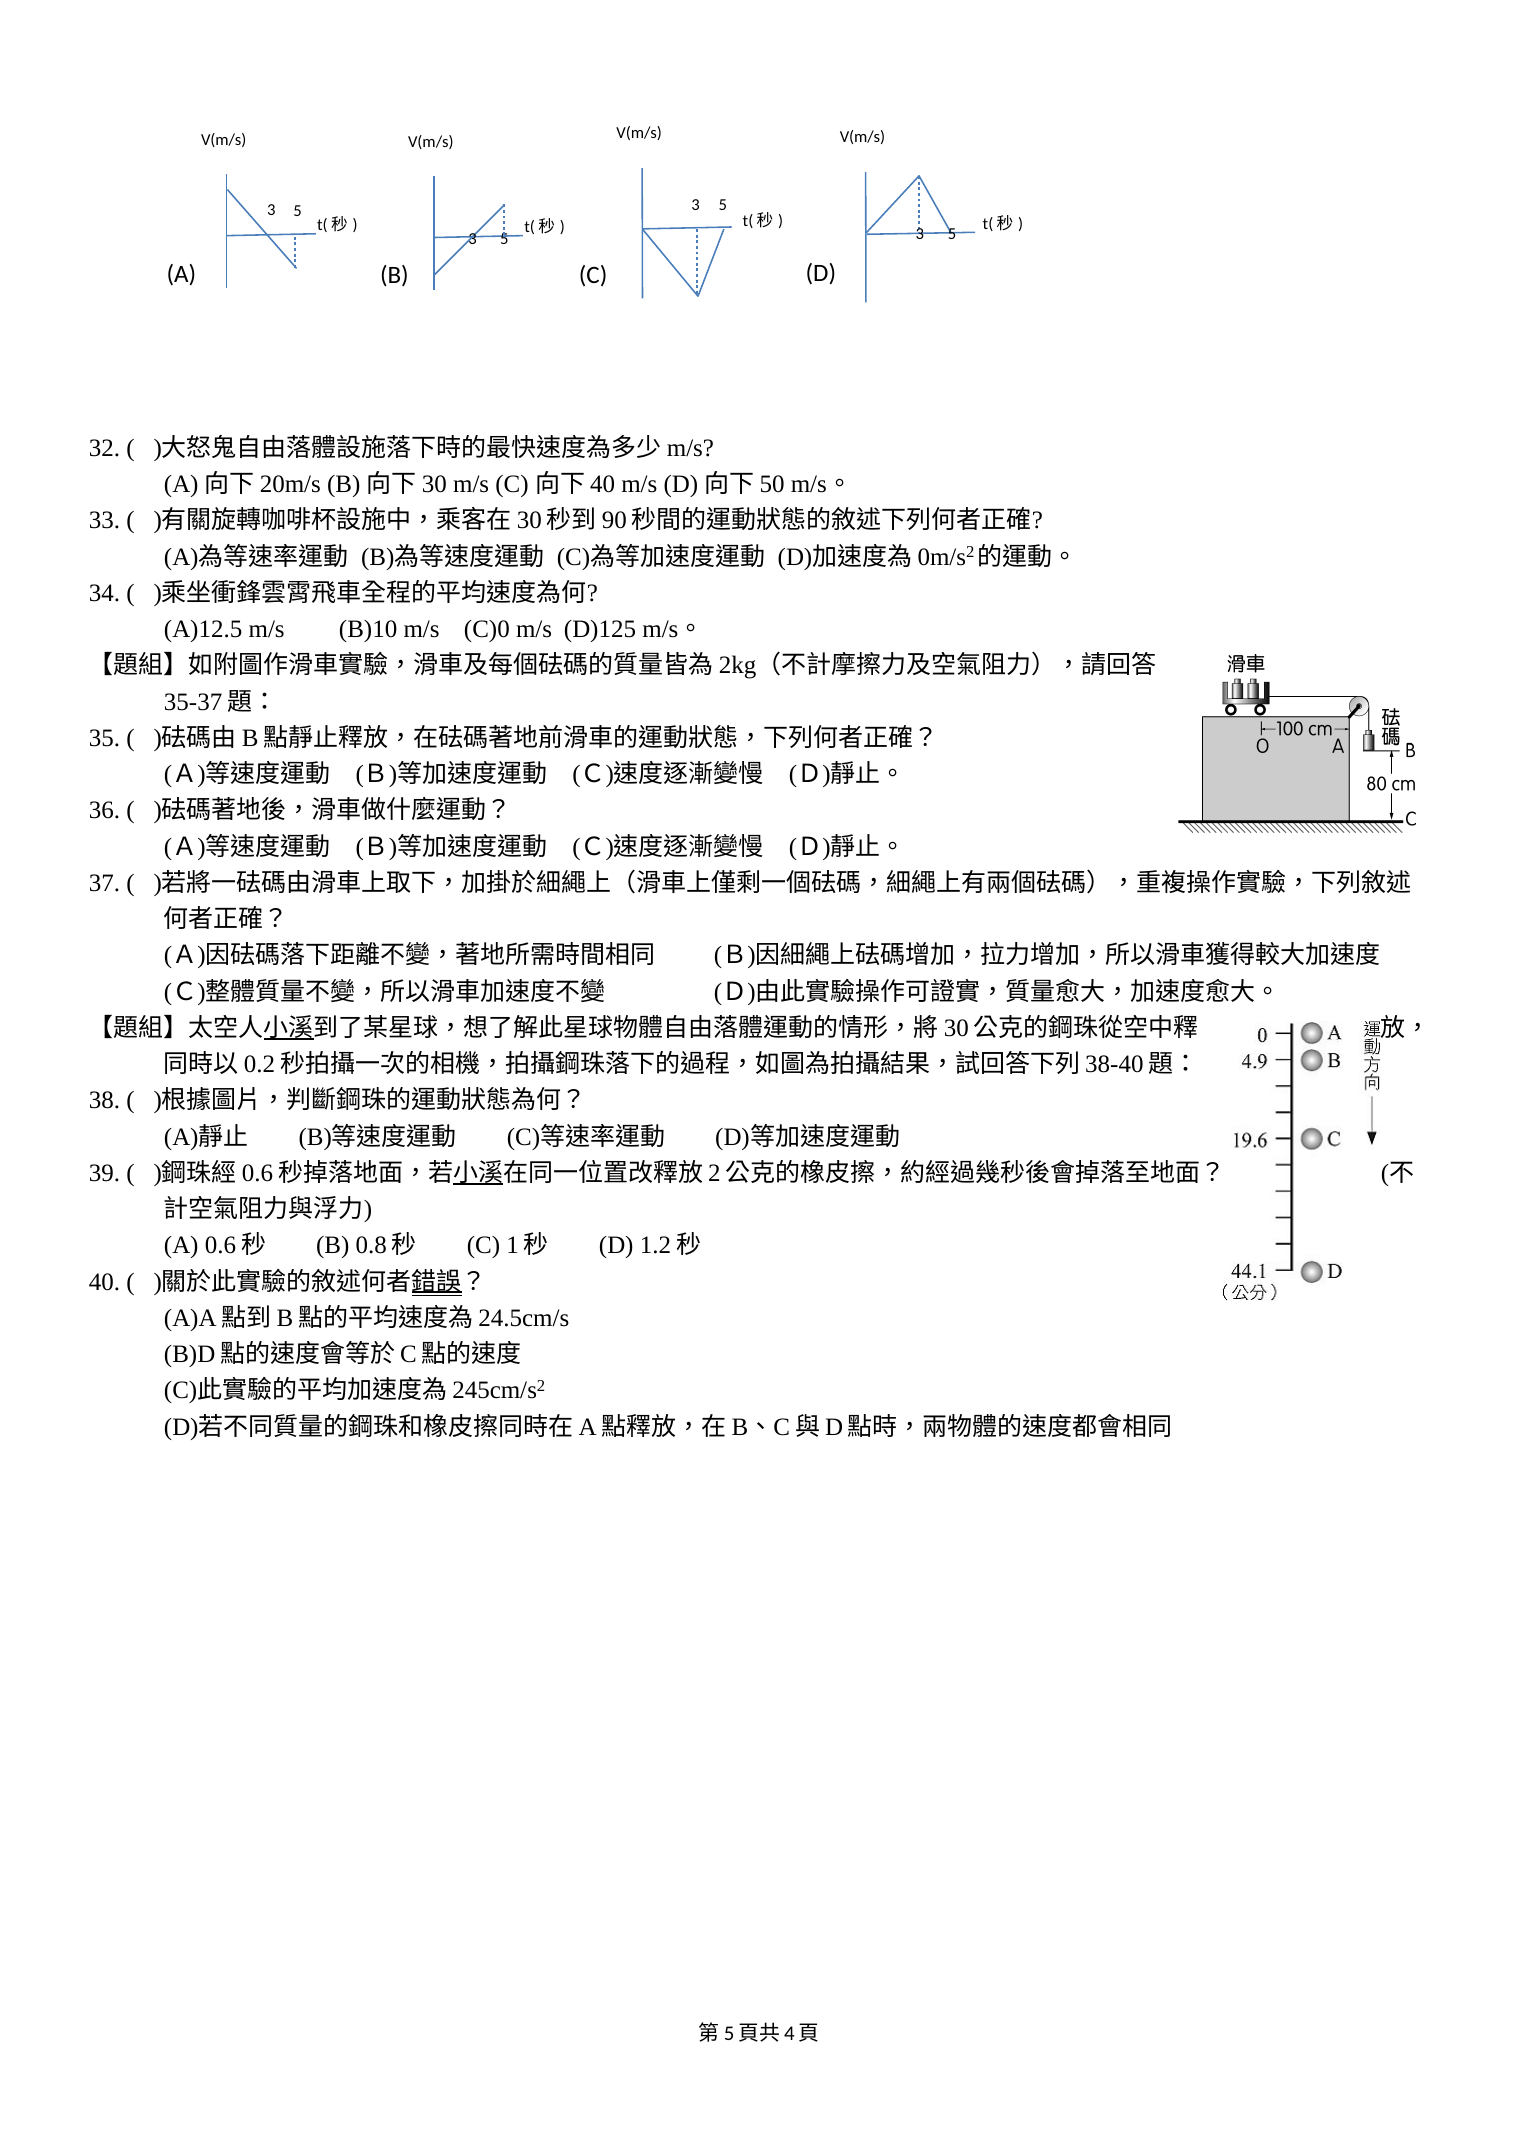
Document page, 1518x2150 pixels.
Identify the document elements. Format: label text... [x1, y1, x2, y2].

text 33. ( )有關旋轉咖啡杯設施中，乘客在30秒到90秒間的運動狀態的敘述下列何者正確? (A)為等速率運動 (B)為等速度運動 (C)為等加速度運動 (D)加速度為0m/s2的運動。 [89, 500, 1429, 572]
text 40. ( )關於此實驗的敘述何者錯誤？ (A)A點到B點的平均速度為24.5cm/s (B)D點的速度會等於C點的速度 (C)此實驗的平均加速度為245cm/s2 (D)若不同質量的鋼珠和橡皮擦同時在A點釋放，在B、C與D點時，兩物體的速度都會相同 [89, 1261, 1429, 1442]
text 35. ( )砝碼由B點靜止釋放，在砝碼著地前滑車的運動狀態，下列何者正確？ (Ａ)等速度運動 (Ｂ)等加速度運動 (Ｃ)速度逐漸變慢 (Ｄ)靜止。 [89, 717, 1178, 790]
text 39. ( )鋼珠經0.6秒掉落地面，若小溪在同一位置改釋放2公克的橡皮擦，約經過幾秒後會掉落至地面？(不計空氣阻力與浮力) (A) 0.6秒 (B) 0.8秒 (C) 1秒 (D) 1.2秒 [1381, 1152, 1429, 1261]
text 37. ( )若將一砝碼由滑車上取下，加掛於細繩上（滑車上僅剩一個砝碼，細繩上有兩個砝碼），重複操作實驗，下列敘述何者正確？ (Ａ)因砝碼落下距離不變，著地所需時間相同 (Ｂ)因細繩上砝碼增加，拉力增加，所以滑車獲得較大加速度 (Ｃ)整體質量不變，所以滑車加速度不變 (Ｄ)由此實驗操作可證實，質量愈大，加速度愈大。 [89, 862, 1429, 1007]
text 38. ( )根據圖片，判斷鋼珠的運動狀態為何？ (A)靜止 (B)等速度運動 (C)等速率運動 (D)等加速度運動 [89, 1080, 1222, 1152]
text 39. ( )鋼珠經0.6秒掉落地面，若小溪在同一位置改釋放2公克的橡皮擦，約經過幾秒後會掉落至地面？(不計空氣阻力與浮力) (A) 0.6秒 (B) 0.8秒 (C) 1秒 (D) 1.2秒 [89, 1152, 1222, 1261]
text 32. ( )大怒鬼自由落體設施落下時的最快速度為多少m/s? (A) 向下20m/s (B) 向下30 m/s (C) 向下40 m/s (D) 向下50 m/s。 [89, 427, 1429, 500]
text 36. ( )砝碼著地後，滑車做什麼運動？ (Ａ)等速度運動 (Ｂ)等加速度運動 (Ｃ)速度逐漸變慢 (Ｄ)靜止。 [89, 790, 1429, 862]
text 34. ( )乘坐衝鋒雲霄飛車全程的平均速度為何? (A)12.5 m/s (B)10 m/s (C)0 m/s (D)125 m/s。 [89, 572, 1429, 645]
text 【題組】太空人小溪到了某星球，想了解此星球物體自由落體運動的情形，將30公克的鋼珠從空中釋放，同時以0.2秒拍攝一次的相機，拍攝鋼珠落下的過程，如圖為拍攝結果，試回答下列38-40題： [89, 1007, 1429, 1080]
text [1381, 1080, 1429, 1152]
text 【題組】如附圖作滑車實驗，滑車及每個砝碼的質量皆為2kg（不計摩擦力及空氣阻力），請回答35-37題： [89, 645, 1429, 717]
